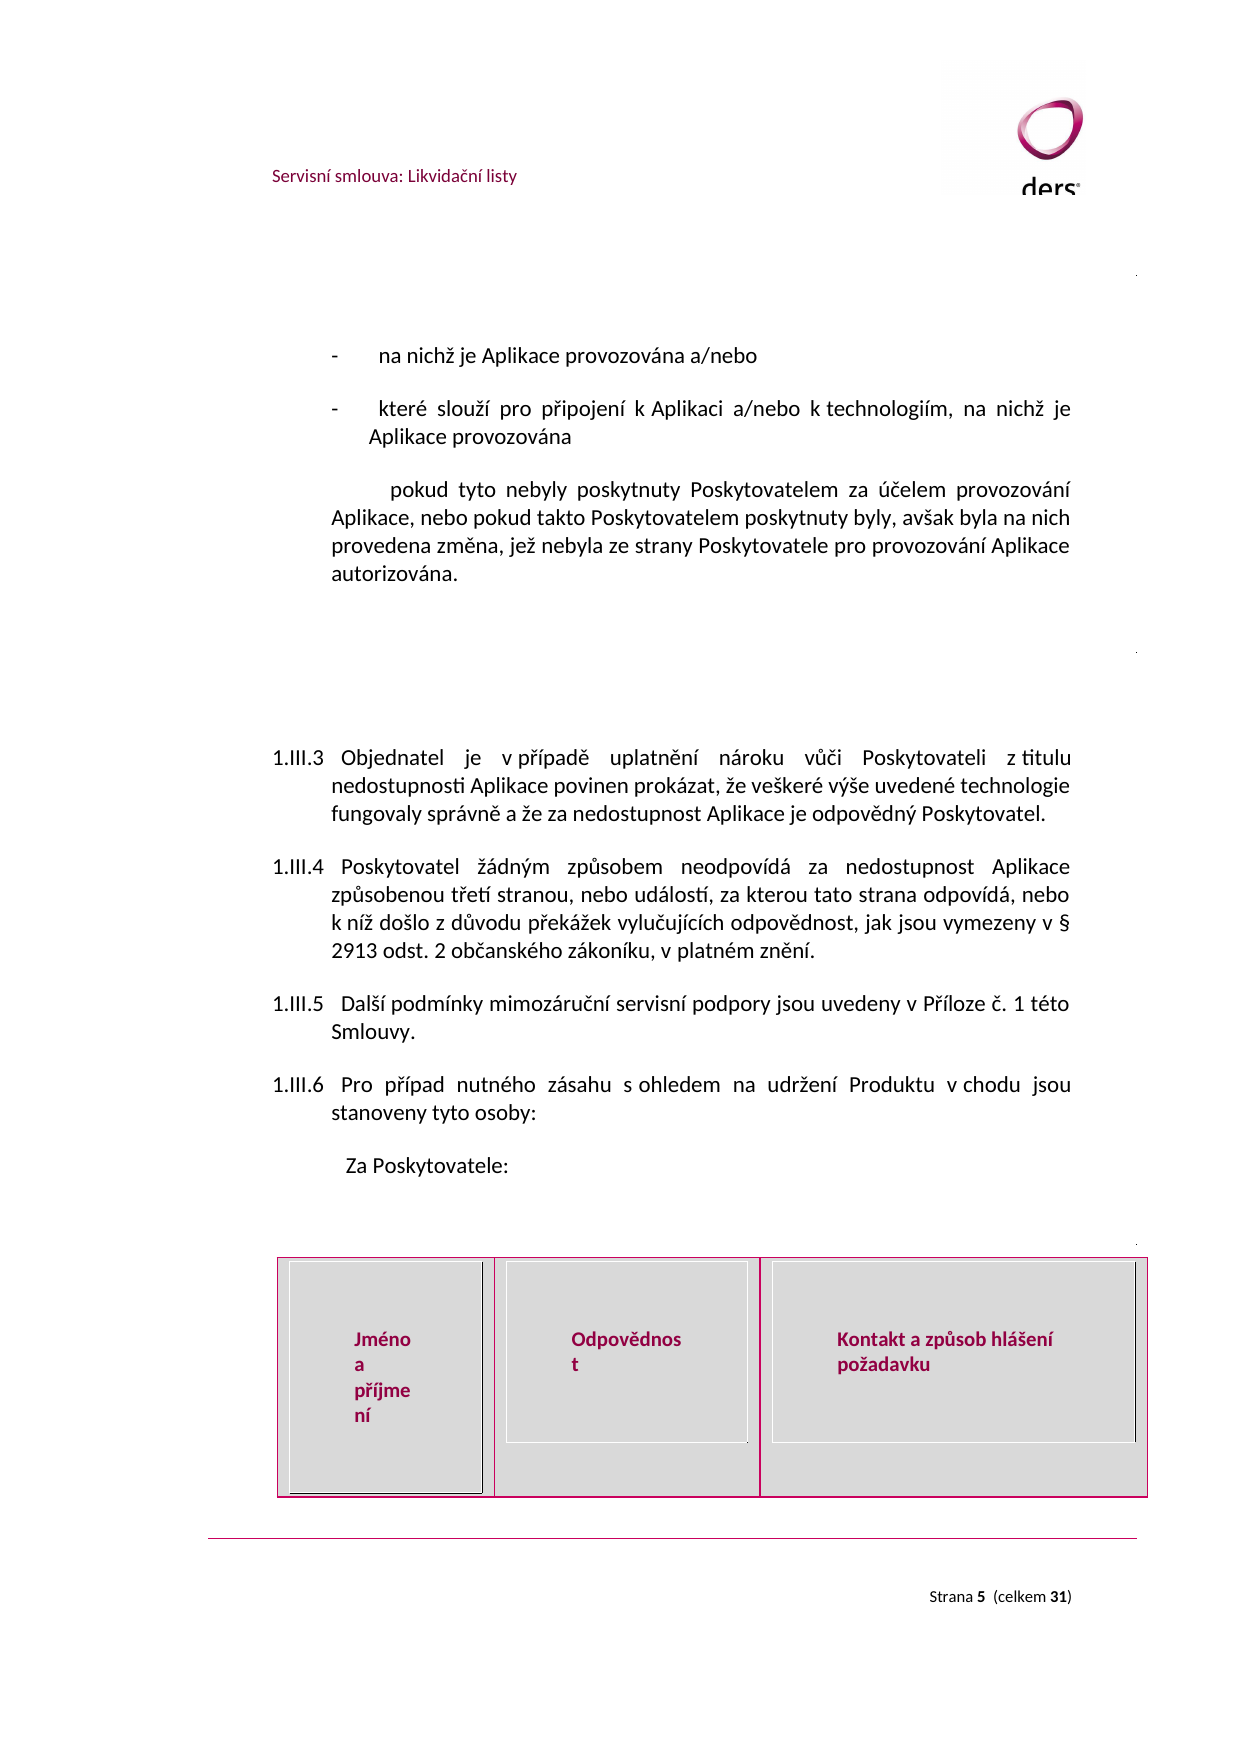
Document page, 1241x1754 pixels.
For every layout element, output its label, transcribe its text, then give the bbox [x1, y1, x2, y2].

list Pro případ nutného zásahu s ohledem na udržení Produktu v chodu jsou stanoveny tyto osoby: [208, 1005, 1136, 1086]
list Objednatel je v případě uplatnění nároku vůči Poskytovateli z titulu nedostupnosti Aplikace povinen prokázat, že veškeré výše uvedené technologie fungovaly správně a že za nedostupnost Aplikace je odpovědný Poskytovatel. [208, 679, 1136, 787]
text Za Poskytovatele: [208, 1086, 1136, 1244]
text pokud tyto nebyly poskytnuty Poskytovatelem za účelem provozování Aplikace, nebo pokud takto Poskytovatelem poskytnuty byly, avšak byla na nich provedena změna, jež nebyla ze strany Poskytovatele pro provozování Aplikace autorizována. [267, 410, 1136, 652]
list Poskytovatel žádným způsobem neodpovídá za nedostupnost Aplikace způsobenou třetí stranou, nebo událostí, za kterou tato strana odpovídá, nebo k níž došlo z důvodu překážek vylučujících odpovědnost, jak jsou vymezeny v § 2913 odst. 2 občanského zákoníku, v platném znění. [208, 787, 1136, 924]
list Další podmínky mimozáruční servisní podpory jsou uvedeny v Příloze č. 1 této Smlouvy. [208, 924, 1136, 1005]
table_header Odpovědnost [495, 1258, 759, 1496]
table_header Kontakt a způsob hlášení požadavku [761, 1258, 1147, 1496]
table_header Jméno a příjmení [278, 1258, 494, 1496]
list které slouží pro připojení k Aplikaci a/nebo k technologiím, na nichž je Aplikace provozována [267, 329, 1136, 410]
list na nichž je Aplikace provozována a/nebo [267, 277, 1136, 329]
